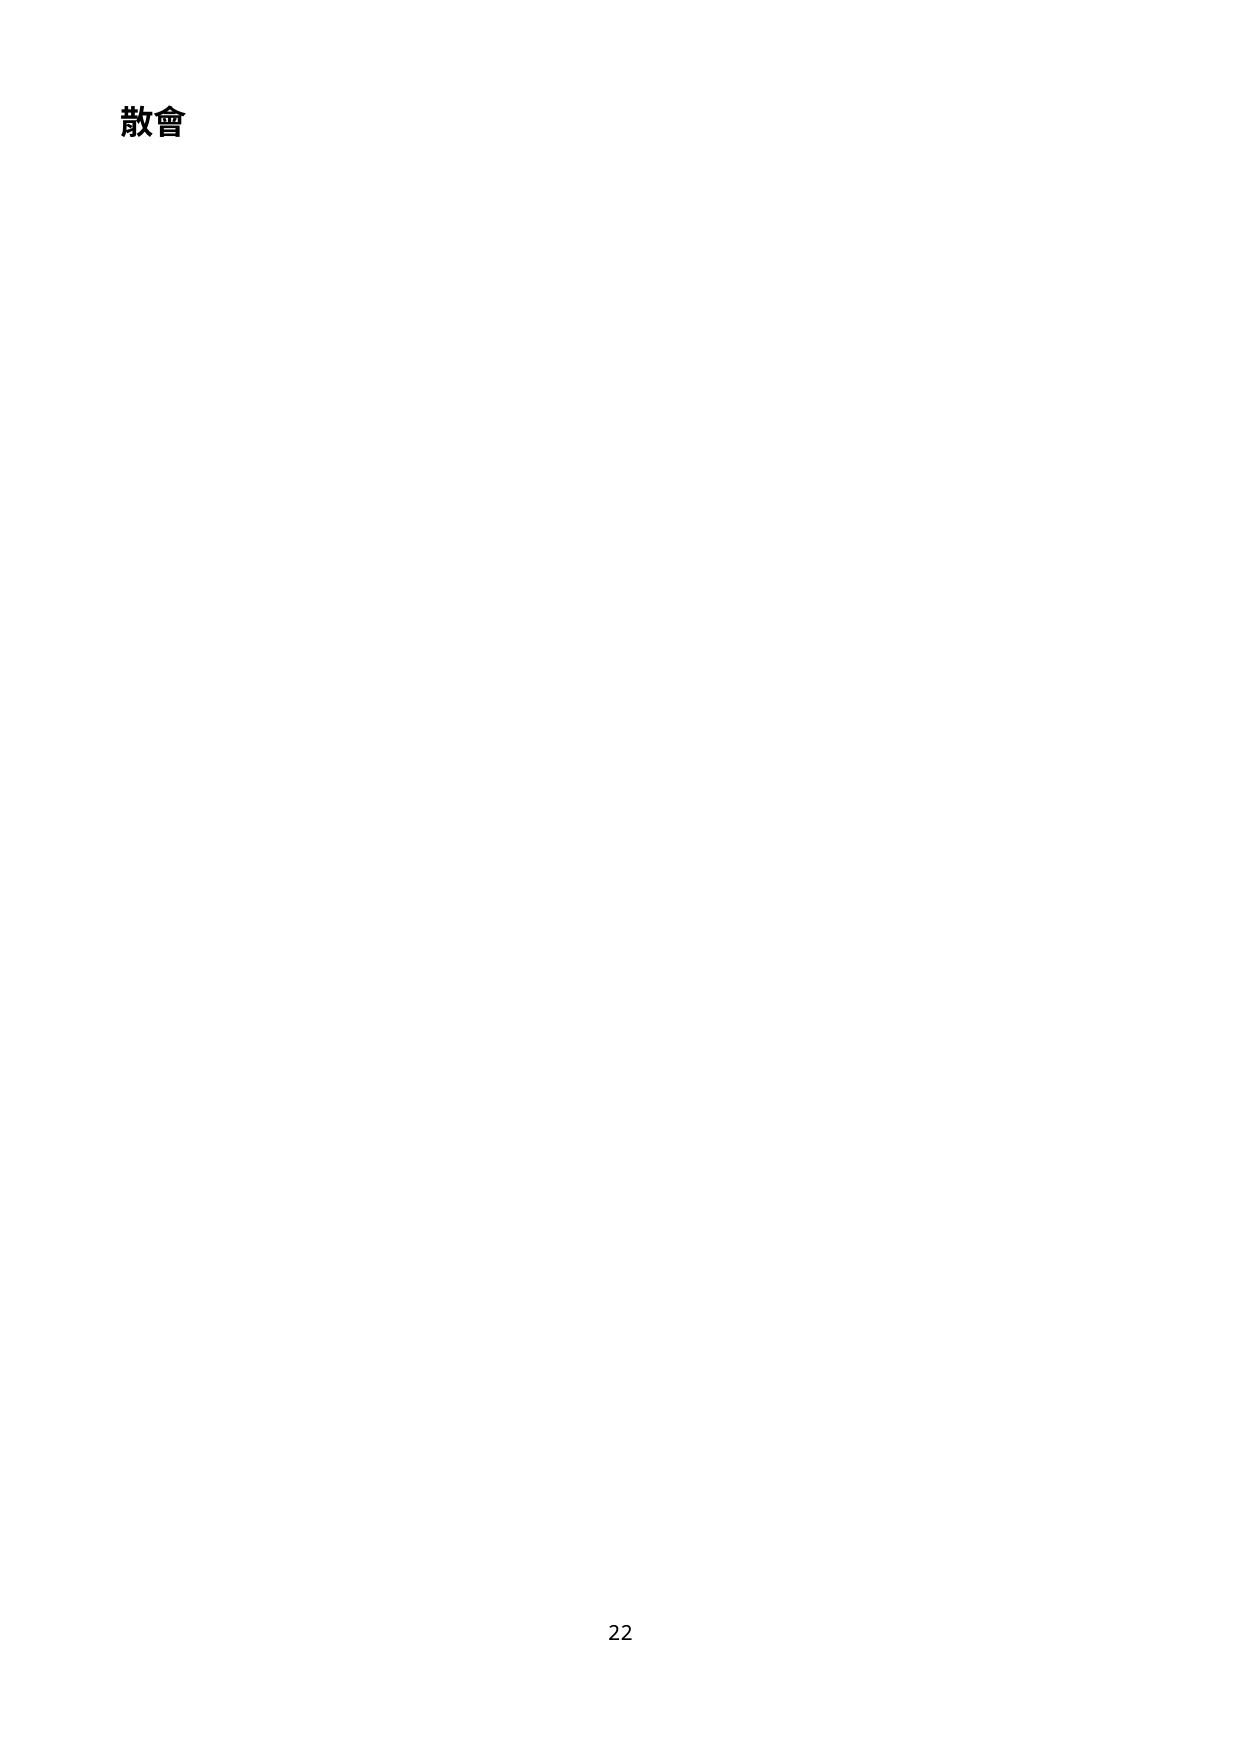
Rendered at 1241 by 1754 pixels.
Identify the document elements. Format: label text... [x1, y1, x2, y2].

text 散會 [120, 94, 1120, 144]
